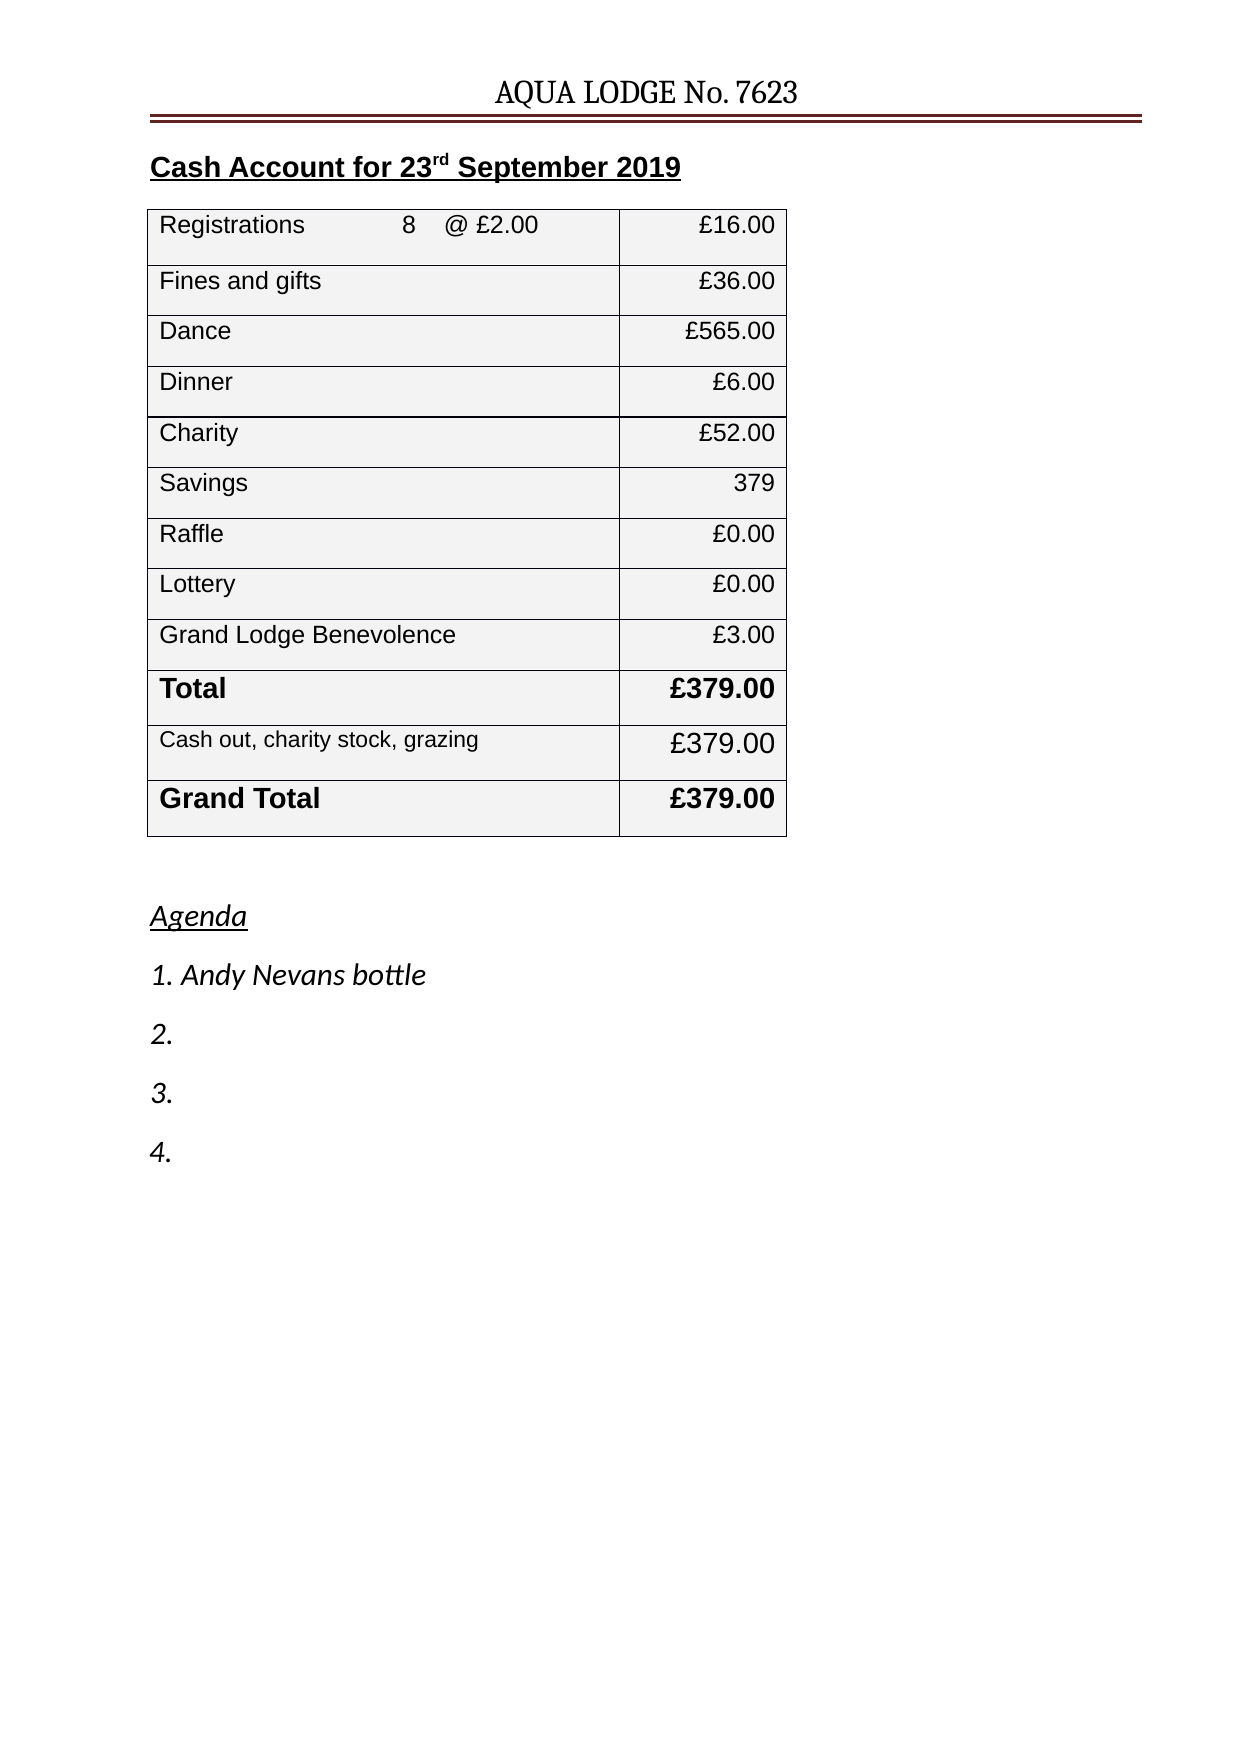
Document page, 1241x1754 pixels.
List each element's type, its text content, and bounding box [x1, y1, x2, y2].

table_cell Cash out, charity stock, grazing [148, 726, 619, 780]
table_cell £6.00 [620, 367, 786, 416]
table_cell Raffle [148, 519, 619, 568]
table_cell Dinner [148, 367, 619, 416]
table_cell £1,057.00 [620, 671, 786, 725]
text 2. [150, 1014, 1142, 1052]
table_cell Grand Total [148, 781, 619, 836]
table_cell £379.00 [620, 726, 786, 780]
table_cell Charity [148, 418, 619, 467]
table_cell Fines and gifts [148, 266, 619, 315]
text 3. [150, 1073, 1142, 1111]
table_cell £0.00 [620, 569, 786, 619]
table_cell Grand Lodge Benevolence [148, 620, 619, 669]
table_cell £0.00 [620, 519, 786, 568]
table_header Registrations 8 @ £2.00 [148, 210, 619, 264]
table_cell Total [148, 671, 619, 725]
table_header £16.00 [620, 210, 786, 264]
table_cell £565.00 [620, 316, 786, 366]
table_cell £52.00 [620, 418, 786, 467]
text 1. Andy Nevans bottle [150, 955, 1142, 993]
table_cell £36.00 [620, 266, 786, 315]
text Agenda [150, 896, 1142, 934]
table_cell £678.00 [620, 781, 786, 836]
table_cell 379 [620, 468, 786, 518]
table_cell Savings [148, 468, 619, 518]
text 4. [149, 1132, 1144, 1170]
table_cell Dance [148, 316, 619, 366]
text Cash Account for 23rd September 2019 [150, 150, 1142, 183]
table_cell Lottery [148, 569, 619, 619]
table_cell £3.00 [620, 620, 786, 669]
